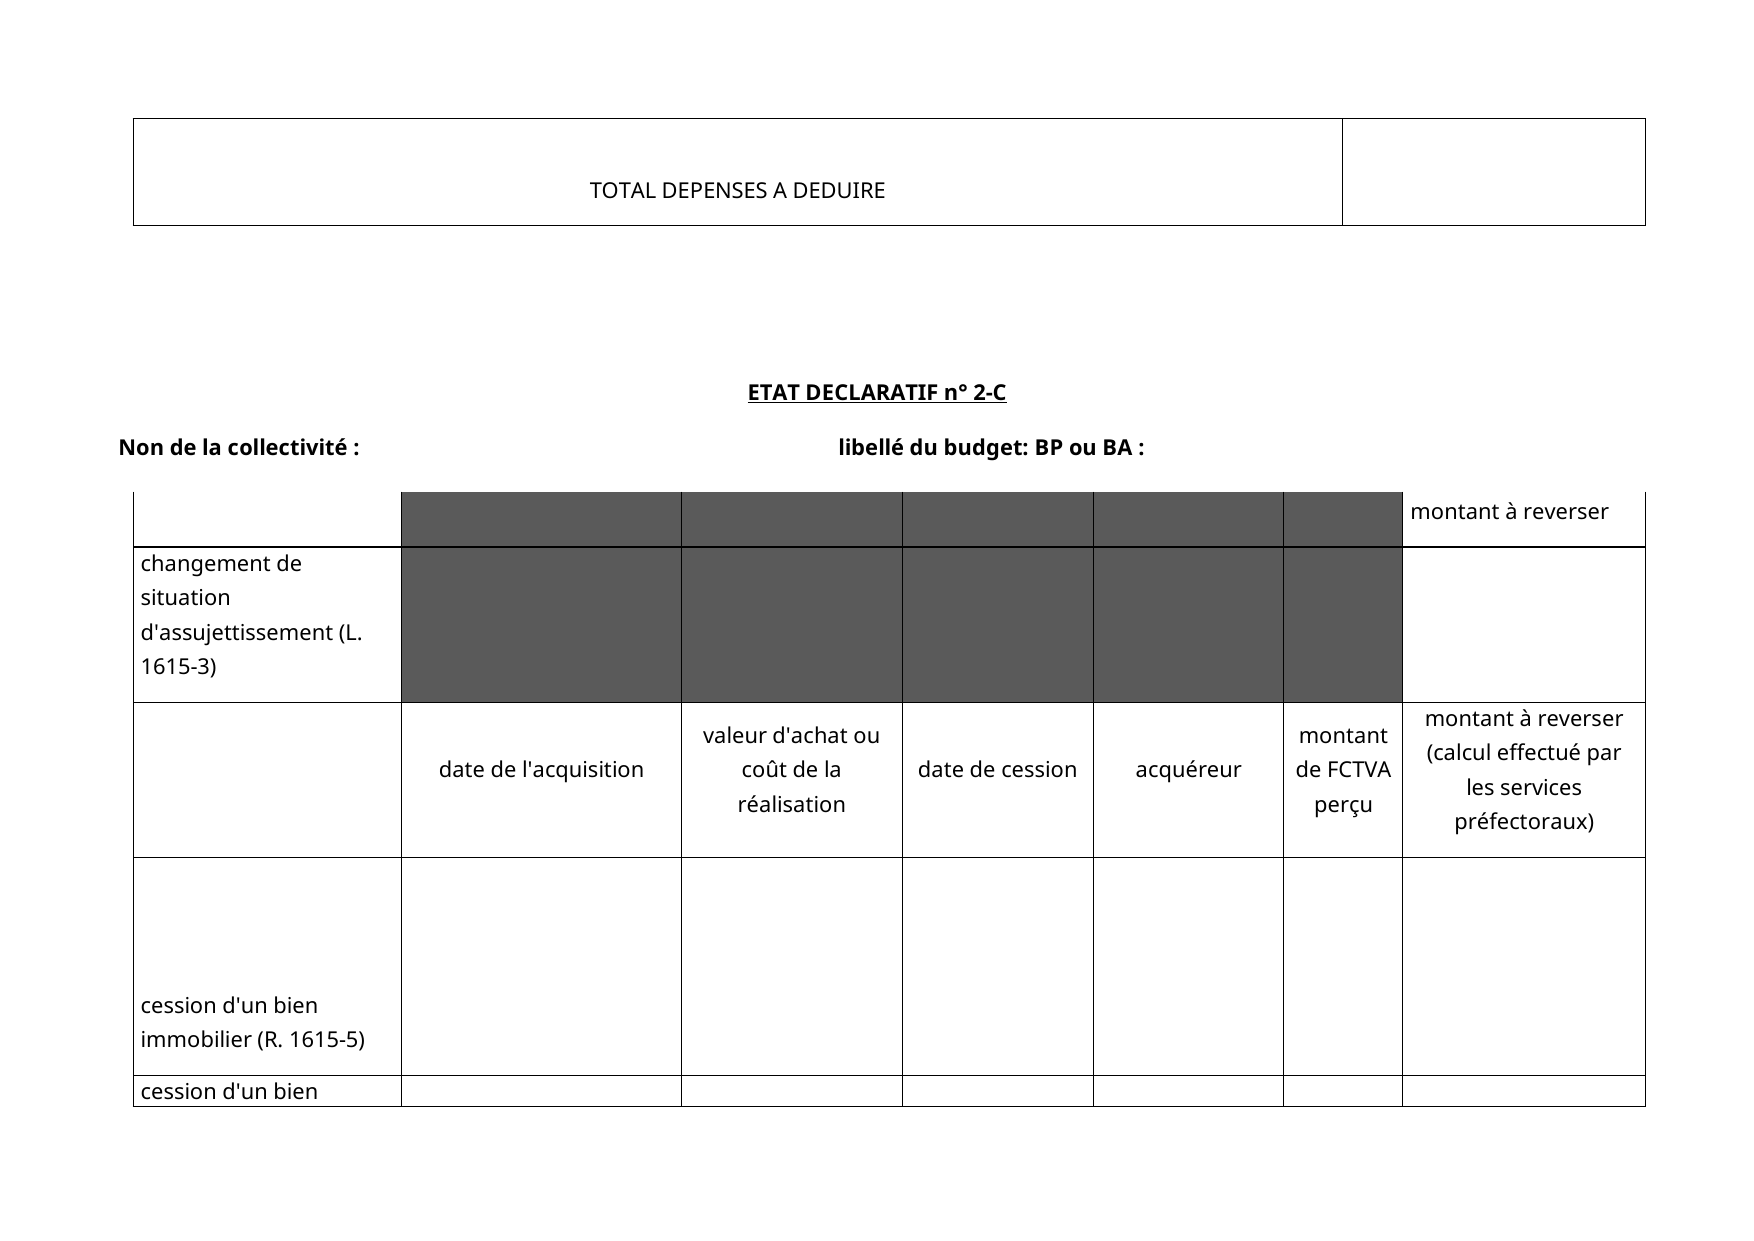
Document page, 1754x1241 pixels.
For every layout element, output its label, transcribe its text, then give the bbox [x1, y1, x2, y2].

table_cell TOTAL DEPENSES A DEDUIRE [134, 119, 1342, 225]
table_cell [1284, 548, 1402, 702]
table_cell [682, 548, 902, 702]
table_cell date de cession [903, 703, 1093, 857]
table_cell [1343, 119, 1645, 225]
text ETAT DECLARATIF n° 2-C [118, 376, 1636, 406]
table_header [134, 492, 401, 546]
table_cell [402, 858, 681, 1075]
table_cell [402, 548, 681, 702]
table_cell [682, 1076, 902, 1106]
table_cell [1403, 1076, 1645, 1106]
table_cell montant à reverser (calcul effectué par les services préfectoraux) [1403, 703, 1645, 857]
table_header [903, 492, 1093, 546]
table_cell [134, 703, 401, 857]
table_cell [1284, 1076, 1402, 1106]
table_cell [903, 548, 1093, 702]
table_cell valeur d'achat ou coût de la réalisation [682, 703, 902, 857]
table_cell cession d'un bien [134, 1076, 401, 1106]
table_cell [682, 858, 902, 1075]
table_cell [1284, 858, 1402, 1075]
table_cell [1403, 548, 1645, 702]
table_cell montant de FCTVA perçu [1284, 703, 1402, 857]
table_cell cession d'un bien immobilier (R. 1615-5) [134, 858, 401, 1075]
table_header [402, 492, 681, 546]
table_cell [1094, 858, 1283, 1075]
table_cell [1094, 1076, 1283, 1106]
table_cell changement de situation d'assujettissement (L. 1615-3) [134, 548, 401, 702]
table_cell [903, 1076, 1093, 1106]
table_cell [402, 1076, 681, 1106]
table_cell [1403, 858, 1645, 1075]
table_header [682, 492, 902, 546]
table_header [1094, 492, 1283, 546]
table_cell acquéreur [1094, 703, 1283, 857]
table_cell [903, 858, 1093, 1075]
table_cell date de l'acquisition [402, 703, 681, 857]
table_cell [1094, 548, 1283, 702]
table_header [1284, 492, 1402, 546]
table_header montant à reverser [1403, 492, 1645, 546]
text Non de la collectivité : libellé du budget: BP ou BA : [118, 432, 1636, 462]
